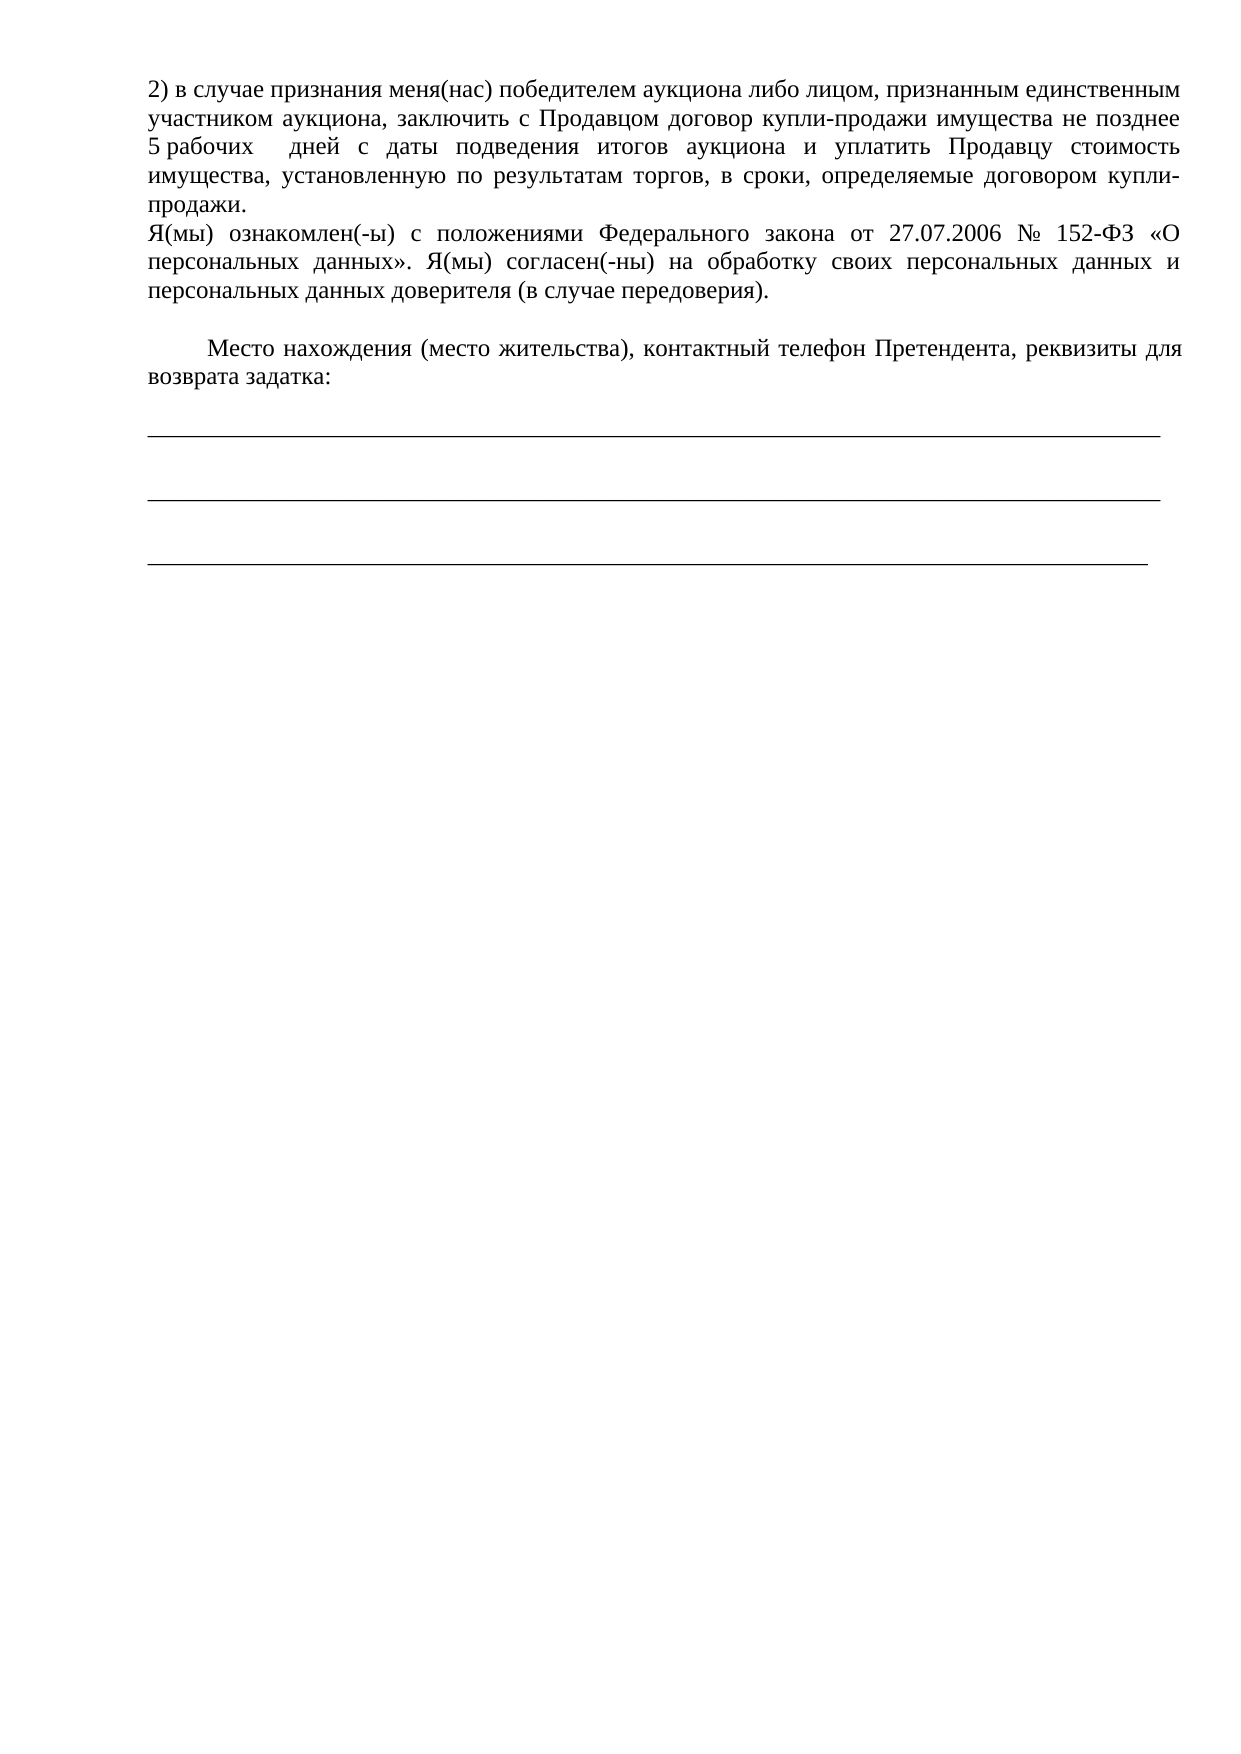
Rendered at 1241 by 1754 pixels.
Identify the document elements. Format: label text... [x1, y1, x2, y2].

text ________________________________________________________________________________ [148, 539, 1183, 568]
text _________________________________________________________________________________ [148, 475, 1183, 504]
text _________________________________________________________________________________ [148, 411, 1183, 440]
text 2) в случае признания меня(нас) победителем аукциона либо лицом, признанным единственным участником аукциона, заключить с Продавцом договор купли-продажи имущества не позднее 5 рабочих дней с даты подведения итогов аукциона и уплатить Продавцу стоимость имущества, установленную по результатам торгов, в сроки, определяемые договором купли-продажи. [148, 74, 1181, 218]
text Место нахождения (место жительства), контактный телефон Претендента, реквизиты для возврата задатка: [148, 333, 1183, 390]
text Я(мы) ознакомлен(-ы) с положениями Федерального закона от 27.07.2006 № 152-ФЗ «О персональных данных». Я(мы) согласен(-ны) на обработку своих персональных данных и персональных данных доверителя (в случае передоверия). [148, 218, 1181, 304]
